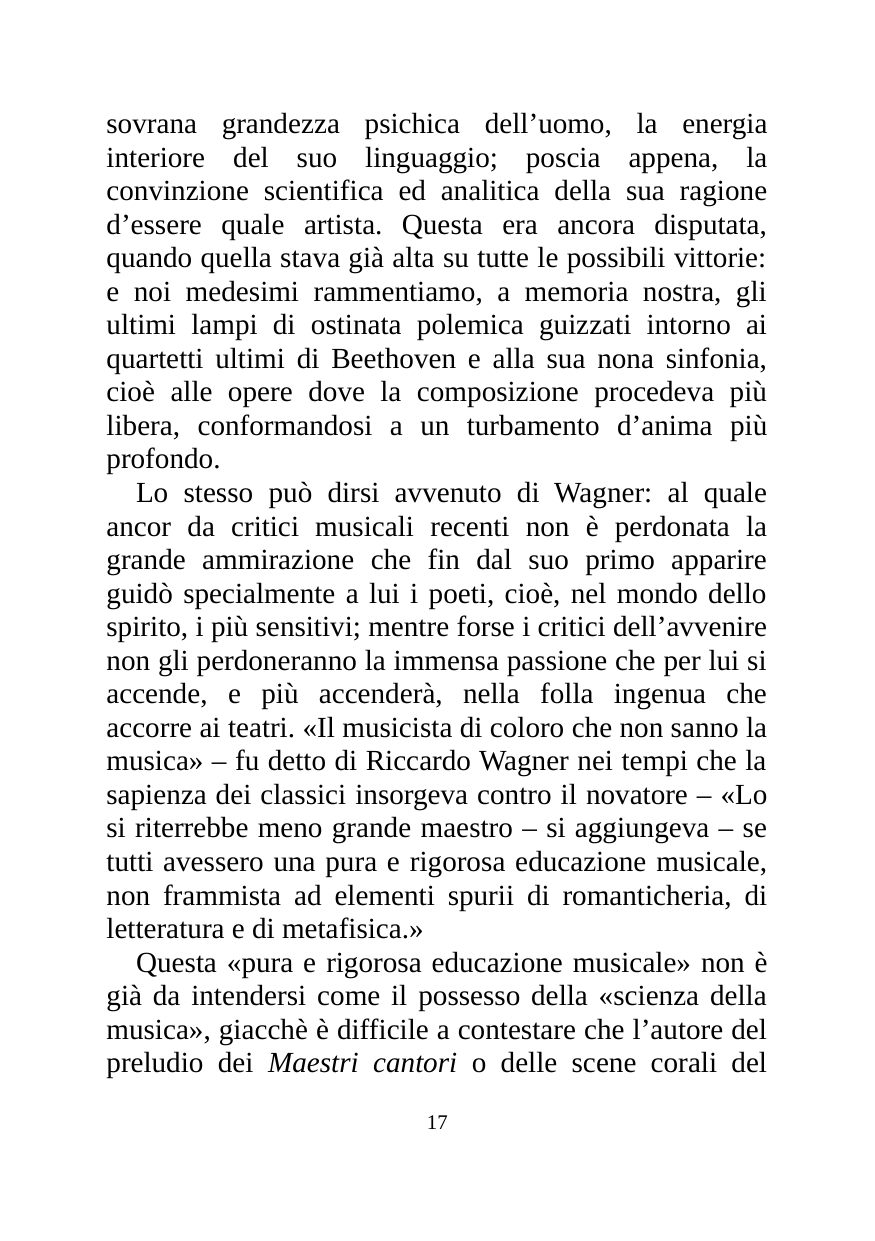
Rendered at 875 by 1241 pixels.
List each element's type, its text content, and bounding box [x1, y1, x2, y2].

text Lo stesso può dirsi avvenuto di Wagner: al quale ancor da critici musicali recenti non è perdonata la grande ammirazione che fin dal suo primo apparire guidò specialmente a lui i poeti, cioè, nel mondo dello spirito, i più sensitivi; mentre forse i critici dell’avvenire non gli perdoneranno la immensa passione che per lui si accende, e più accenderà, nella folla ingenua che accorre ai teatri. «Il musicista di coloro che non sanno la musica» – fu detto di Riccardo Wagner nei tempi che la sapienza dei classici insorgeva contro il novatore – «Lo si riterrebbe meno grande maestro – si aggiungeva – se tutti avessero una pura e rigorosa educazione musicale, non frammista ad elementi spurii di romanticheria, di letteratura e di metafisica.» [106, 475, 768, 945]
text sovrana grandezza psichica dell’uomo, la energia interiore del suo linguaggio; poscia appena, la convinzione scientifica ed analitica della sua ragione d’essere quale artista. Questa era ancora disputata, quando quella stava già alta su tutte le possibili vittorie: e noi medesimi rammentiamo, a memoria nostra, gli ultimi lampi di ostinata polemica guizzati intorno ai quartetti ultimi di Beethoven e alla sua nona sinfonia, cioè alle opere dove la composizione procedeva più libera, conformandosi a un turbamento d’anima più profondo. [106, 106, 768, 475]
text Questa «pura e rigorosa educazione musicale» non è già da intendersi come il possesso della «scienza della musica», giacchè è difficile a contestare che l’autore del preludio dei Maestri cantori o delle scene corali del [106, 945, 768, 1079]
